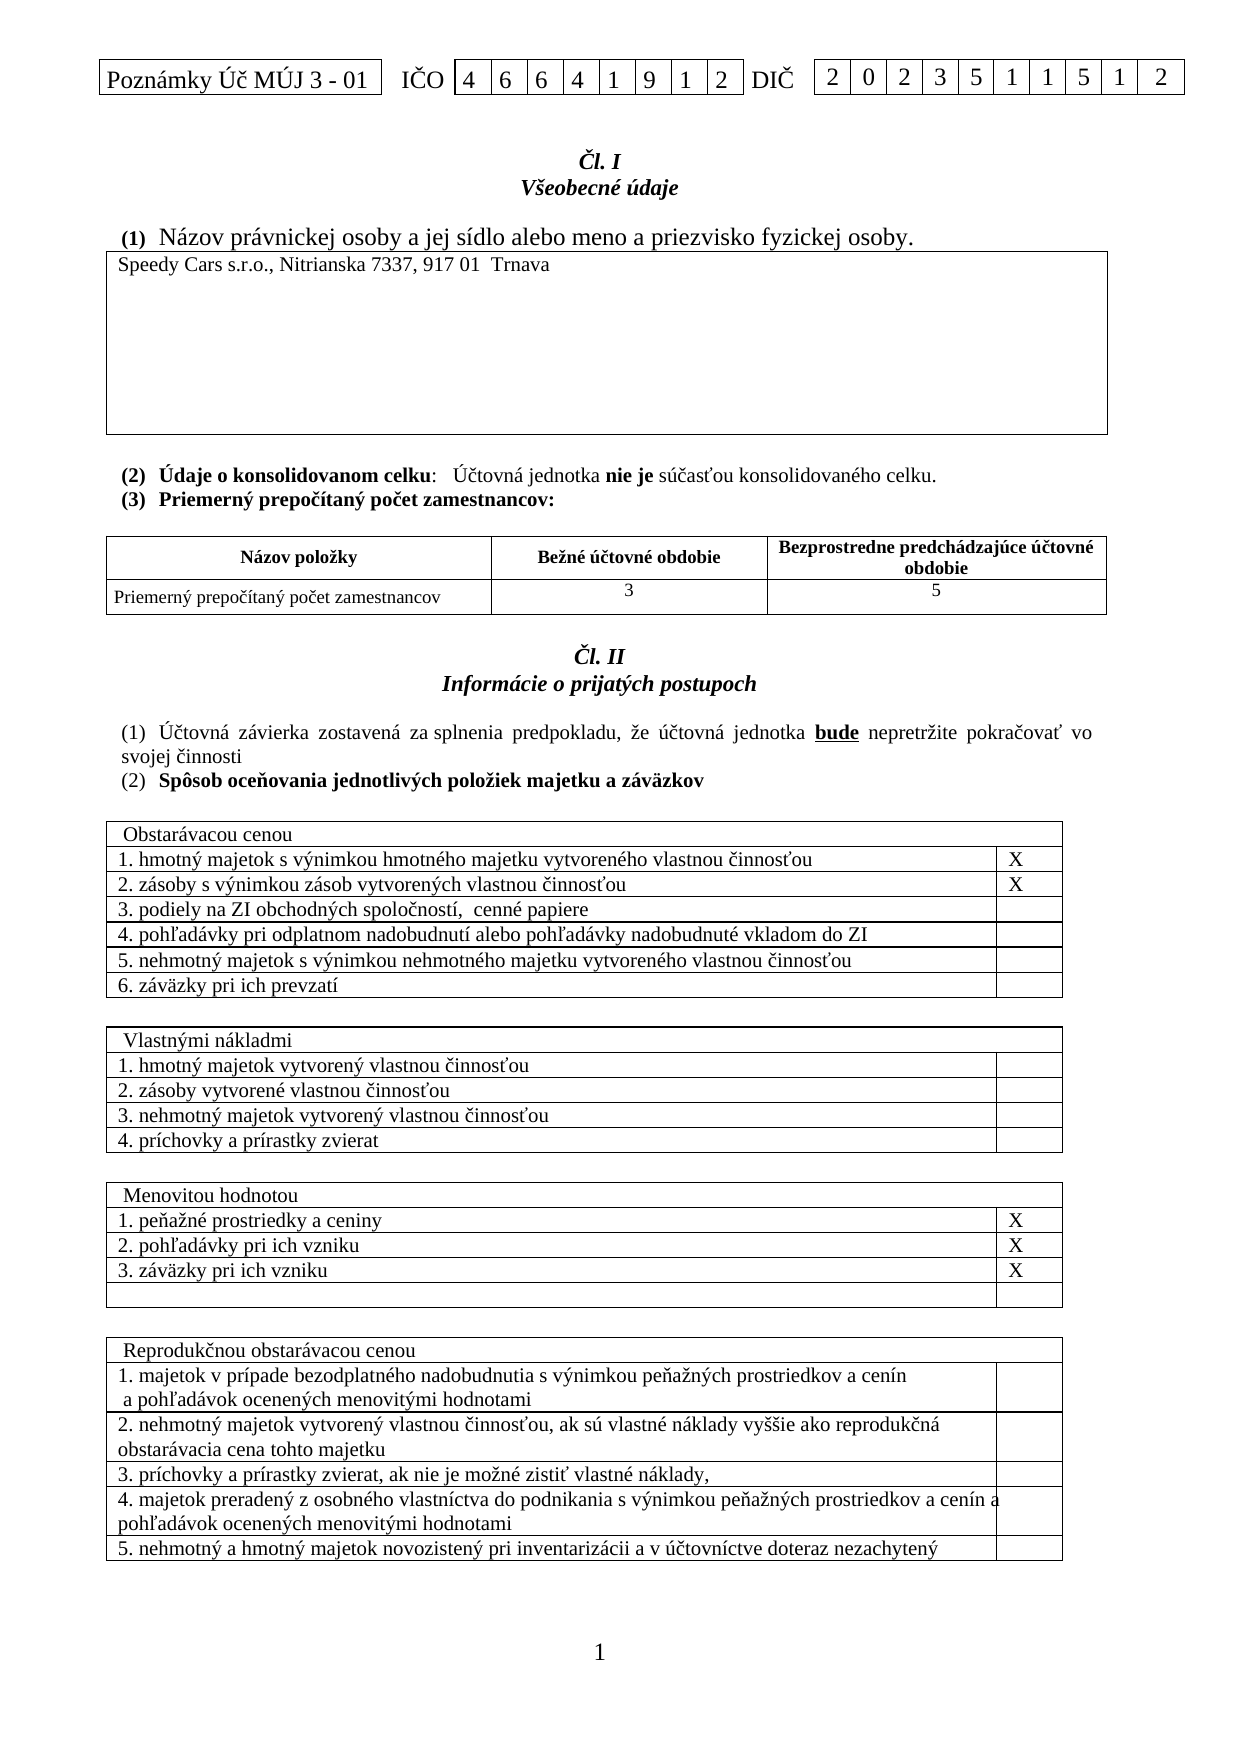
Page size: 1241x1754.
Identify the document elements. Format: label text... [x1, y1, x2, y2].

table_header Vlastnými nákladmi [107, 1028, 1062, 1052]
table_cell [997, 1283, 1062, 1307]
table_header Názov položky [107, 537, 491, 579]
table_header Obstarávacou cenou [107, 822, 1062, 846]
table_cell [997, 973, 1062, 997]
text Informácie o prijatých postupoch [106, 669, 1092, 696]
table_cell 1. hmotný majetok s výnimkou hmotného majetku vytvoreného vlastnou činnosťou [107, 847, 996, 871]
text Všeobecné údaje [106, 174, 1092, 200]
table_header Speedy Cars s.r.o., Nitrianska 7337, 917 01 Trnava [107, 252, 1107, 433]
table_cell [997, 897, 1062, 921]
table_cell [997, 923, 1062, 946]
list Názov právnickej osoby a jej sídlo alebo meno a priezvisko fyzickej osoby. [121, 222, 1092, 251]
list Účtovná závierka zostavená za splnenia predpokladu, že účtovná jednotka bude nepretržite pokračovať vo svojej činnosti [121, 720, 1092, 768]
table_cell 4. majetok preradený z osobného vlastníctva do podnikania s výnimkou peňažných prostriedkov a cenín a pohľadávok ocenených menovitými hodnotami [107, 1487, 996, 1535]
table_cell 3 [492, 580, 767, 614]
table_cell 2. nehmotný majetok vytvorený vlastnou činnosťou, ak sú vlastné náklady vyššie ako reprodukčná obstarávacia cena tohto majetku [107, 1413, 996, 1461]
table_cell 2. zásoby s výnimkou zásob vytvorených vlastnou činnosťou [107, 872, 996, 896]
table_cell 5. nehmotný majetok s výnimkou nehmotného majetku vytvoreného vlastnou činnosťou [107, 948, 996, 972]
table_cell 3. príchovky a prírastky zvierat, ak nie je možné zistiť vlastné náklady, [107, 1462, 996, 1486]
table_cell 1. hmotný majetok vytvorený vlastnou činnosťou [107, 1053, 996, 1077]
table_cell [997, 1128, 1062, 1152]
table_cell X [997, 1208, 1062, 1232]
table_cell 3. nehmotný majetok vytvorený vlastnou činnosťou [107, 1103, 996, 1127]
table_cell [997, 1363, 1062, 1411]
table_cell X [997, 872, 1062, 896]
table_cell [997, 1103, 1062, 1127]
table_cell 3. podiely na ZI obchodných spoločností, cenné papiere [107, 897, 996, 921]
table_cell 6. záväzky pri ich prevzatí [107, 973, 996, 997]
table_cell [997, 1078, 1062, 1102]
table_cell [997, 948, 1062, 972]
table_header Reprodukčnou obstarávacou cenou [107, 1338, 1062, 1362]
table_cell [997, 1487, 1062, 1535]
table_cell 5 [768, 580, 1106, 614]
table_cell 5. nehmotný a hmotný majetok novozistený pri inventarizácii a v účtovníctve doteraz nezachytený [107, 1536, 996, 1560]
table_header Bežné účtovné obdobie [492, 537, 767, 579]
table_cell 1. majetok v prípade bezodplatného nadobudnutia s výnimkou peňažných prostriedkov a cenín a pohľadávok ocenených menovitými hodnotami [107, 1363, 996, 1411]
table_cell [997, 1536, 1062, 1560]
table_header Bezprostredne predchádzajúce účtovné obdobie [768, 537, 1106, 579]
table_cell [997, 1053, 1062, 1077]
list Priemerný prepočítaný počet zamestnancov: [121, 487, 1092, 511]
table_cell [107, 1283, 996, 1307]
text Čl. II [106, 643, 1092, 669]
text Čl. I [106, 148, 1092, 174]
table_cell 4. pohľadávky pri odplatnom nadobudnutí alebo pohľadávky nadobudnuté vkladom do ZI [107, 923, 996, 946]
table_cell [997, 1462, 1062, 1486]
table_cell X [997, 1233, 1062, 1257]
table_cell 1. peňažné prostriedky a ceniny [107, 1208, 996, 1232]
table_cell [997, 1413, 1062, 1461]
table_cell Priemerný prepočítaný počet zamestnancov [107, 580, 491, 614]
table_cell 2. zásoby vytvorené vlastnou činnosťou [107, 1078, 996, 1102]
list Spôsob oceňovania jednotlivých položiek majetku a záväzkov [121, 768, 1092, 792]
table_cell 2. pohľadávky pri ich vzniku [107, 1233, 996, 1257]
table_cell 3. záväzky pri ich vzniku [107, 1258, 996, 1282]
table_cell X [997, 847, 1062, 871]
table_cell X [997, 1258, 1062, 1282]
table_header Menovitou hodnotou [107, 1183, 1062, 1207]
list Údaje o konsolidovanom celku: Účtovná jednotka nie je súčasťou konsolidovaného celku. [121, 463, 1092, 487]
table_cell 4. príchovky a prírastky zvierat [107, 1128, 996, 1152]
